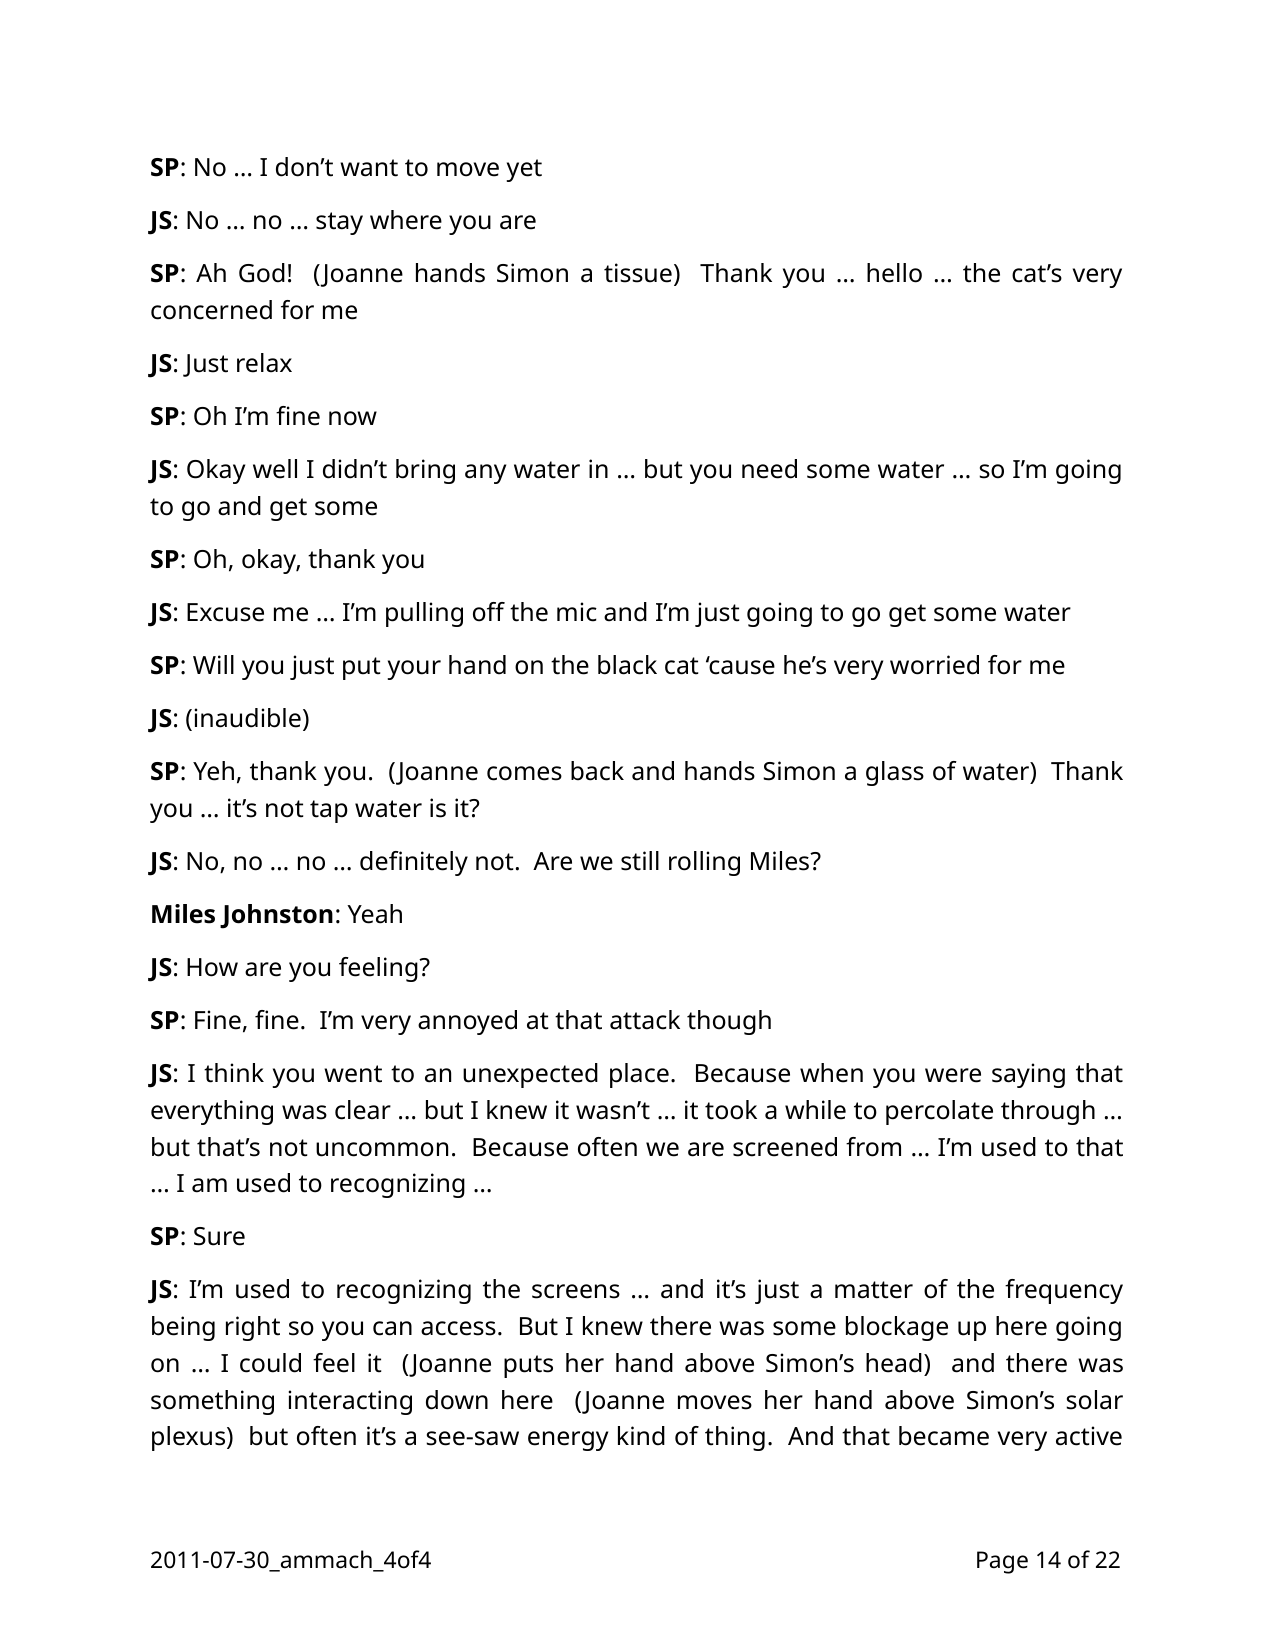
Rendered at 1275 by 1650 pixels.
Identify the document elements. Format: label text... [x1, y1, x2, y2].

text SP: Ah God! (Joanne hands Simon a tissue) Thank you … hello … the cat’s very concerned for me [150, 256, 1125, 327]
text SP: Oh I’m fine now [150, 399, 1125, 433]
text SP: Yeh, thank you. (Joanne comes back and hands Simon a glass of water) Thank you … it’s not tap water is it? [150, 754, 1125, 824]
text JS: (inaudible) [150, 701, 1125, 735]
text JS: Excuse me … I’m pulling off the mic and I’m just going to go get some water [150, 595, 1125, 629]
text JS: No … no … stay where you are [150, 203, 1125, 237]
text SP: Oh, okay, thank you [150, 542, 1125, 576]
text JS: I think you went to an unexpected place. Because when you were saying that everything was clear … but I knew it wasn’t … it took a while to percolate through … but that’s not uncommon. Because often we are screened from … I’m used to that … I am used to recognizing … [150, 1056, 1125, 1200]
text Miles Johnston: Yeah [150, 897, 1125, 931]
text JS: How are you feeling? [150, 949, 1125, 984]
text SP: No … I don’t want to move yet [150, 150, 1125, 184]
text JS: No, no … no … definitely not. Are we still rolling Miles? [150, 843, 1125, 878]
text JS: I’m used to recognizing the screens … and it’s just a matter of the frequency being right so you can access. But I knew there was some blockage up here going on … I could feel it (Joanne puts her hand above Simon’s head) and there was something interacting down here (Joanne moves her hand above Simon’s solar plexus) but often it’s a see-saw energy kind of thing. And that became very active [150, 1272, 1125, 1453]
text SP: Will you just put your hand on the black cat ‘cause he’s very worried for me [150, 648, 1125, 682]
text SP: Fine, fine. I’m very annoyed at that attack though [150, 1003, 1125, 1037]
text JS: Just relax [150, 346, 1125, 380]
text JS: Okay well I didn’t bring any water in … but you need some water … so I’m going to go and get some [150, 452, 1125, 523]
text SP: Sure [150, 1219, 1125, 1253]
